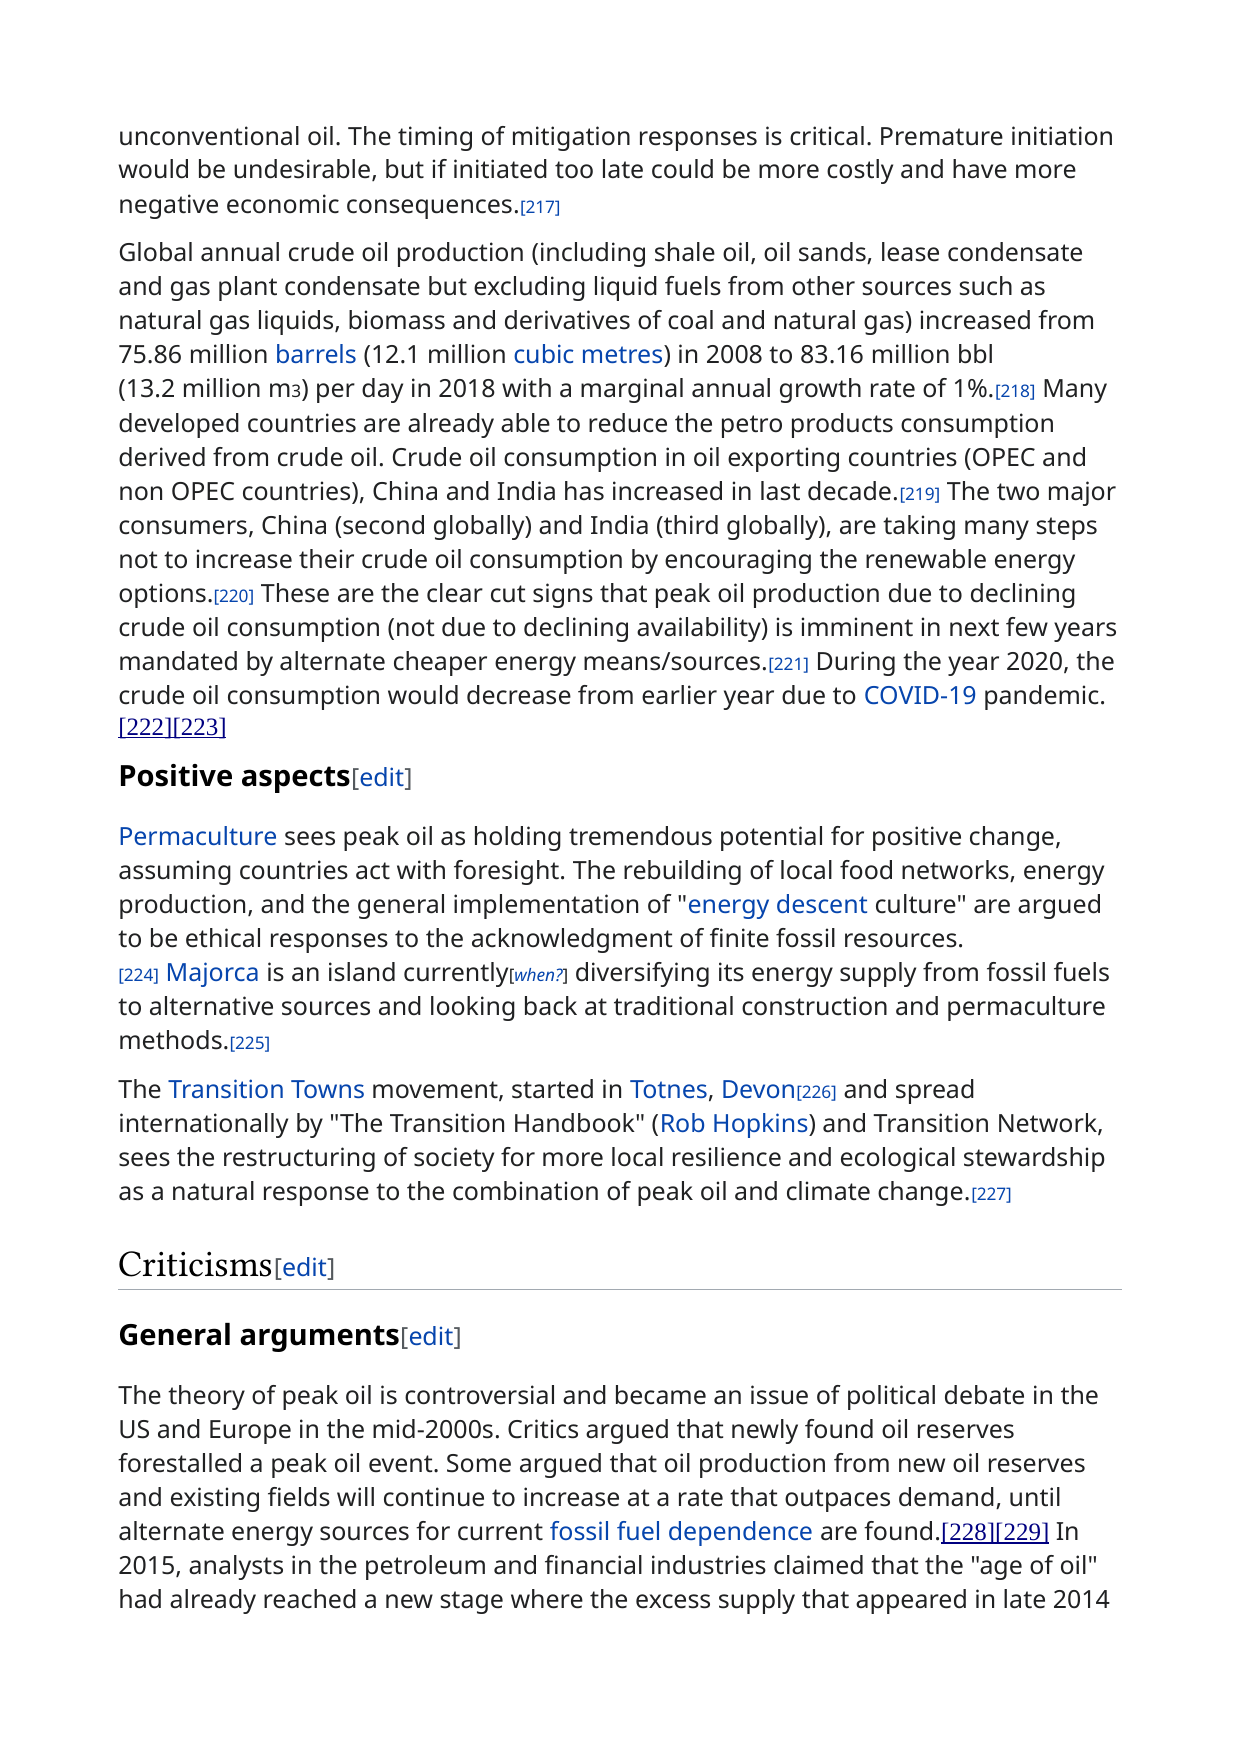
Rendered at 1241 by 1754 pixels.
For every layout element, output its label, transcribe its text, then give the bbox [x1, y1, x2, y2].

text unconventional oil. The timing of mitigation responses is critical. Premature initiation would be undesirable, but if initiated too late could be more costly and have more negative economic consequences.[217] [118, 118, 1122, 220]
text Global annual crude oil production (including shale oil, oil sands, lease condensate and gas plant condensate but excluding liquid fuels from other sources such as natural gas liquids, biomass and derivatives of coal and natural gas) increased from 75.86 million barrels (12.1 million cubic metres) in 2008 to 83.16 million bbl (13.2 million m3) per day in 2018 with a marginal annual growth rate of 1%.[218] Many developed countries are already able to reduce the petro products consumption derived from crude oil. Crude oil consumption in oil exporting countries (OPEC and non OPEC countries), China and India has increased in last decade.[219] The two major consumers, China (second globally) and India (third globally), are taking many steps not to increase their crude oil consumption by encouraging the renewable energy options.[220] These are the clear cut signs that peak oil production due to declining crude oil consumption (not due to declining availability) is imminent in next few years mandated by alternate cheaper energy means/sources.[221] During the year 2020, the crude oil consumption would decrease from earlier year due to COVID-19 pandemic.[222][223] [118, 235, 1122, 741]
text The Transition Towns movement, started in Totnes, Devon[226] and spread internationally by "The Transition Handbook" (Rob Hopkins) and Transition Network, sees the restructuring of society for more local resilience and ecological stewardship as a natural response to the combination of peak oil and climate change.[227] [118, 1072, 1122, 1208]
subtitle General arguments[edit] [118, 1314, 1122, 1354]
text The theory of peak oil is controversial and became an issue of political debate in the US and Europe in the mid-2000s. Critics argued that newly found oil reserves forestalled a peak oil event. Some argued that oil production from new oil reserves and existing fields will continue to increase at a rate that outpaces demand, until alternate energy sources for current fossil fuel dependence are found.[228][229] In 2015, analysts in the petroleum and financial industries claimed that the "age of oil" had already reached a new stage where the excess supply that appeared in late 2014 [118, 1378, 1122, 1616]
subtitle Criticisms[edit] [118, 1243, 1122, 1289]
subtitle Positive aspects[edit] [118, 755, 1122, 795]
text Permaculture sees peak oil as holding tremendous potential for positive change, assuming countries act with foresight. The rebuilding of local food networks, energy production, and the general implementation of "energy descent culture" are argued to be ethical responses to the acknowledgment of finite fossil resources.[224] Majorca is an island currently[when?] diversifying its energy supply from fossil fuels to alternative sources and looking back at traditional construction and permaculture methods.[225] [118, 818, 1122, 1057]
